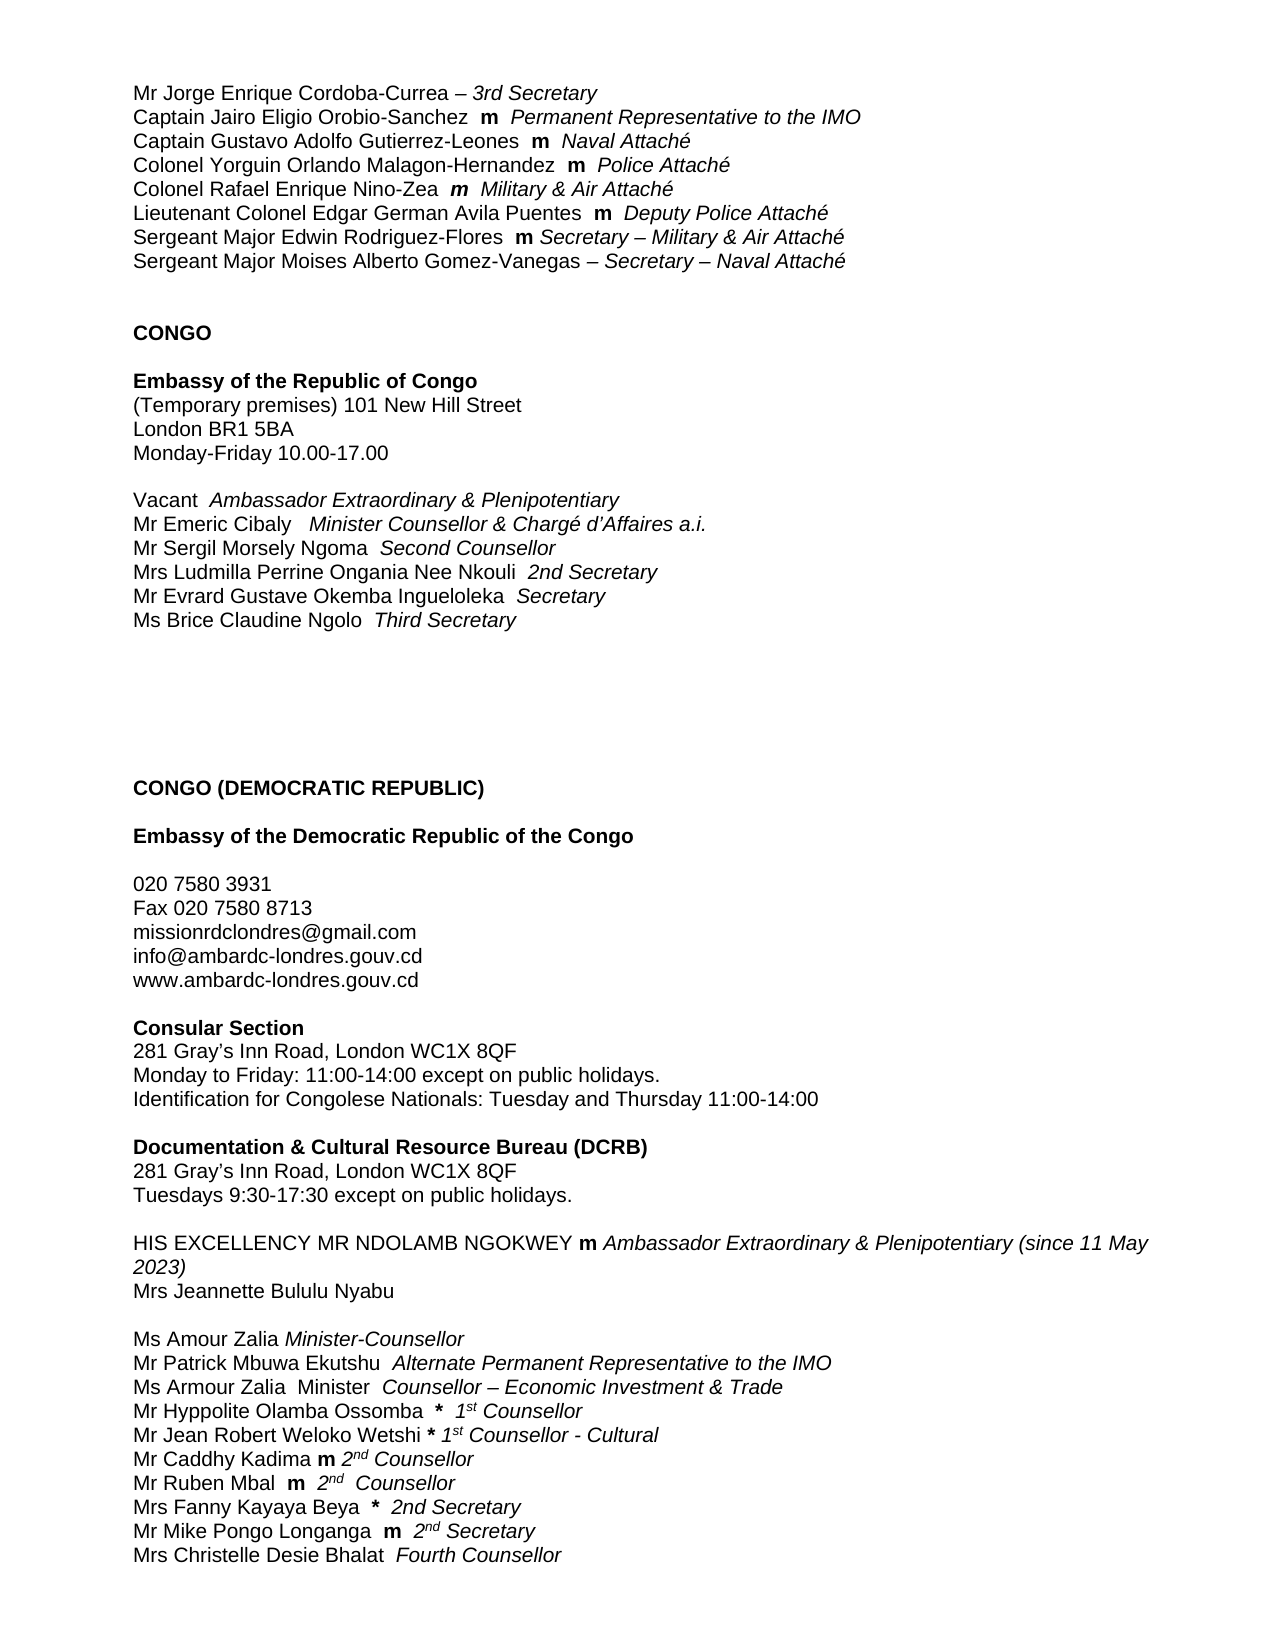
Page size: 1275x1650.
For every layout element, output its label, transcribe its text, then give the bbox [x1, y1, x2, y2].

text missionrdclondres@gmail.com [133, 919, 1181, 943]
text Captain Jairo Eligio Orobio-Sanchez m Permanent Representative to the IMO [133, 105, 1181, 129]
subtitle Embassy of the Republic of Congo [133, 368, 1181, 392]
text Vacant Ambassador Extraordinary & Plenipotentiary [133, 488, 1181, 512]
text Monday-Friday 10.00-17.00 [133, 440, 1181, 464]
text 020 7580 3931 [133, 872, 1181, 896]
text Colonel Yorguin Orlando Malagon-Hernandez m Police Attaché [133, 153, 1181, 177]
text Mr Caddhy Kadima m 2nd Counsellor [133, 1447, 1181, 1471]
text London BR1 5BA [133, 416, 1181, 440]
text Ms Brice Claudine Ngolo Third Secretary [133, 608, 1181, 632]
text Mr Emeric Cibaly Minister Counsellor & Chargé d’Affaires a.i. [133, 512, 1181, 536]
subtitle Embassy of the Democratic Republic of the Congo [133, 824, 1181, 848]
text Documentation & Cultural Resource Bureau (DCRB) [133, 1135, 1181, 1159]
text Mr Evrard Gustave Okemba Ingueloleka Secretary [133, 584, 1181, 608]
text Mr Ruben Mbal m 2nd Counsellor [133, 1471, 1181, 1494]
text Consular Section [133, 1015, 1181, 1039]
text Sergeant Major Edwin Rodriguez-Flores m Secretary – Military & Air Attaché [133, 225, 1181, 249]
text 281 Gray’s Inn Road, London WC1X 8QF [133, 1039, 1181, 1063]
text (Temporary premises) 101 New Hill Street [133, 392, 1181, 416]
text info@ambardc-londres.gouv.cd [133, 943, 1181, 967]
text Mrs Christelle Desie Bhalat Fourth Counsellor [133, 1542, 1181, 1566]
text Ms Amour Zalia Minister-Counsellor [133, 1327, 1181, 1351]
text Lieutenant Colonel Edgar German Avila Puentes m Deputy Police Attaché [133, 201, 1181, 225]
text Ms Armour Zalia Minister Counsellor – Economic Investment & Trade [133, 1375, 1181, 1399]
text Identification for Congolese Nationals: Tuesday and Thursday 11:00-14:00 [133, 1087, 1181, 1111]
text Mr Hyppolite Olamba Ossomba * 1st Counsellor [133, 1399, 1181, 1423]
text Monday to Friday: 11:00-14:00 except on public holidays. [133, 1063, 1181, 1087]
text Mr Mike Pongo Longanga m 2nd Secretary [133, 1518, 1181, 1542]
text Mr Sergil Morsely Ngoma Second Counsellor [133, 536, 1181, 560]
text Mr Patrick Mbuwa Ekutshu Alternate Permanent Representative to the IMO [133, 1351, 1181, 1375]
text Fax 020 7580 8713 [133, 896, 1181, 919]
text Mr Jean Robert Weloko Wetshi * 1st Counsellor - Cultural [133, 1423, 1181, 1447]
text www.ambardc-londres.gouv.cd [133, 967, 1181, 991]
text Sergeant Major Moises Alberto Gomez-Vanegas – Secretary – Naval Attaché [133, 249, 1181, 273]
text HIS EXCELLENCY MR NDOLAMB NGOKWEY m Ambassador Extraordinary & Plenipotentiary (since 11 May 2023) [133, 1231, 1181, 1279]
text Colonel Rafael Enrique Nino-Zea m Military & Air Attaché [133, 177, 1181, 201]
text Mrs Jeannette Bululu Nyabu [133, 1279, 1181, 1303]
text CONGO (DEMOCRATIC REPUBLIC) [133, 776, 1181, 800]
text Mrs Ludmilla Perrine Ongania Nee Nkouli 2nd Secretary [133, 560, 1181, 584]
text Captain Gustavo Adolfo Gutierrez-Leones m Naval Attaché [133, 129, 1181, 153]
text CONGO [133, 321, 1181, 344]
text Tuesdays 9:30-17:30 except on public holidays. [133, 1183, 1181, 1207]
text Mrs Fanny Kayaya Beya * 2nd Secretary [133, 1494, 1181, 1518]
text Mr Jorge Enrique Cordoba-Currea – 3rd Secretary [133, 81, 1181, 105]
text 281 Gray’s Inn Road, London WC1X 8QF [133, 1159, 1181, 1183]
